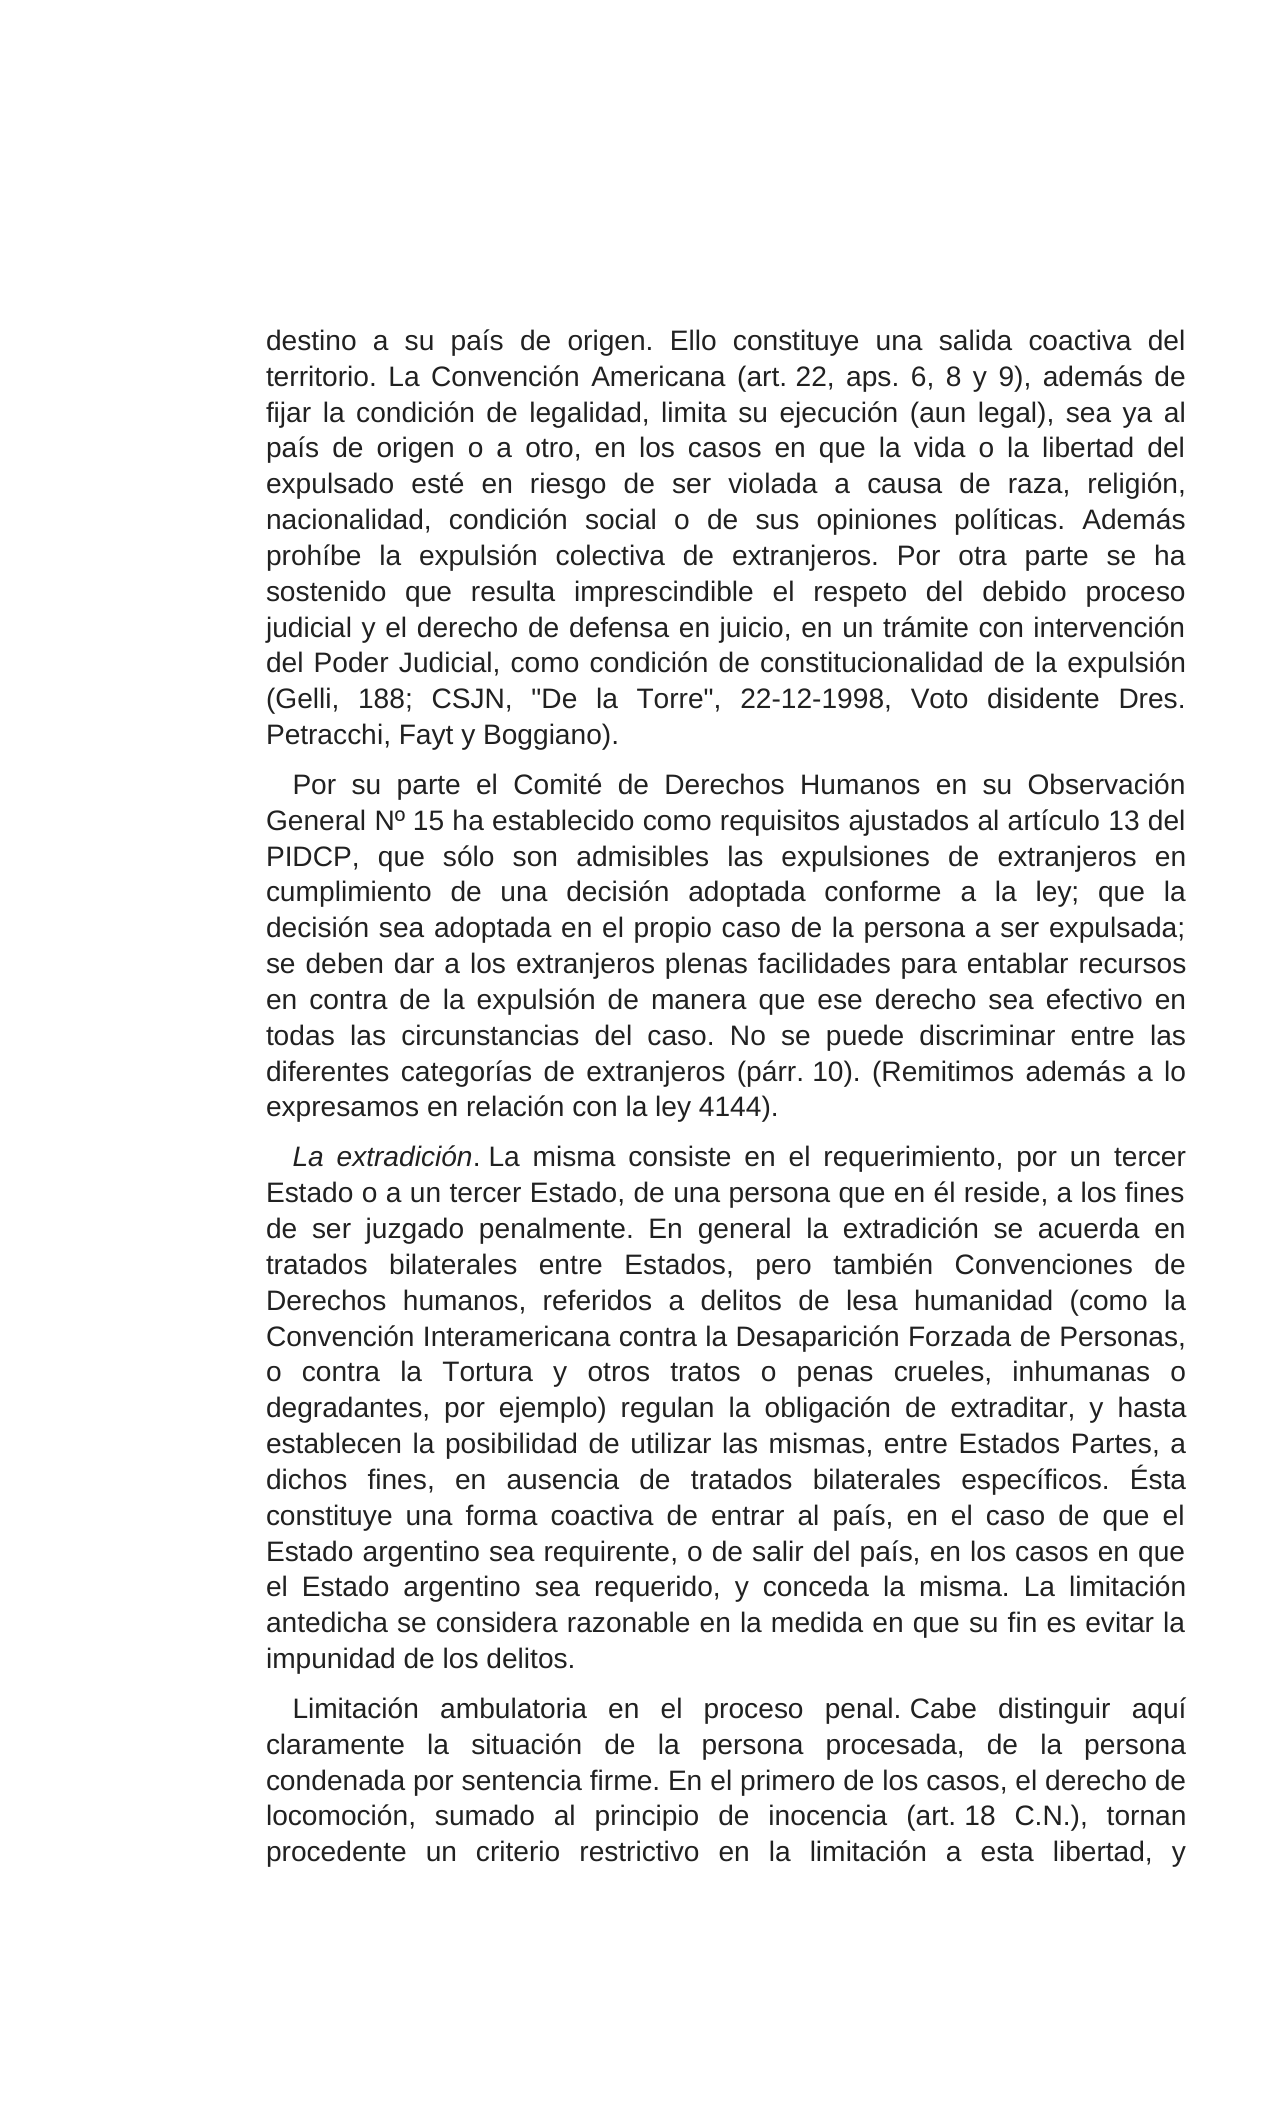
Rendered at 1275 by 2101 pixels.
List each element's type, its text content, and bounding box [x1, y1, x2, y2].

text Por su parte el Comité de Derechos Humanos en su Observación General Nº 15 ha establecido como requisitos ajustados al artículo 13 del PIDCP, que sólo son admisibles las expulsiones de extranjeros en cumplimiento de una decisión adoptada conforme a la ley; que la decisión sea adoptada en el propio caso de la persona a ser expulsada; se deben dar a los extranjeros plenas facilidades para entablar recursos en contra de la expulsión de manera que ese derecho sea efectivo en todas las circunstancias del caso. No se puede discriminar entre las diferentes categorías de extranjeros (párr. 10). (Remitimos además a lo expresamos en relación con la ley 4144). [266, 769, 1186, 1123]
text Limitación ambulatoria en el proceso penal. Cabe distinguir aquí claramente la situación de la persona procesada, de la persona condenada por sentencia firme. En el primero de los casos, el derecho de locomoción, sumado al principio de inocencia (art. 18 C.N.), tornan procedente un criterio restrictivo en la limitación a esta libertad, y [266, 1693, 1186, 1868]
text La extradición. La misma consiste en el requerimiento, por un tercer Estado o a un tercer Estado, de una persona que en él reside, a los fines de ser juzgado penalmente. En general la extradición se acuerda en tratados bilaterales entre Estados, pero también Convenciones de Derechos humanos, referidos a delitos de lesa humanidad (como la Convención Interamericana contra la Desaparición Forzada de Personas, o contra la Tortura y otros tratos o penas crueles, inhumanas o degradantes, por ejemplo) regulan la obligación de extraditar, y hasta establecen la posibilidad de utilizar las mismas, entre Estados Partes, a dichos fines, en ausencia de tratados bilaterales específicos. Ésta constituye una forma coactiva de entrar al país, en el caso de que el Estado argentino sea requirente, o de salir del país, en los casos en que el Estado argentino sea requerido, y conceda la misma. La limitación antedicha se considera razonable en la medida en que su fin es evitar la impunidad de los delitos. [266, 1141, 1186, 1674]
text destino a su país de origen. Ello constituye una salida coactiva del territorio. La Convención Americana (art. 22, aps. 6, 8 y 9), además de fijar la condición de legalidad, limita su ejecución (aun legal), sea ya al país de origen o a otro, en los casos en que la vida o la libertad del expulsado esté en riesgo de ser violada a causa de raza, religión, nacionalidad, condición social o de sus opiniones políticas. Además prohíbe la expulsión colectiva de extranjeros. Por otra parte se ha sostenido que resulta imprescindible el respeto del debido proceso judicial y el derecho de defensa en juicio, en un trámite con intervención del Poder Judicial, como condición de constitucionalidad de la expulsión (Gelli, 188; CSJN, "De la Torre", 22-12-1998, Voto disidente Dres. Petracchi, Fayt y Boggiano). [266, 325, 1186, 750]
